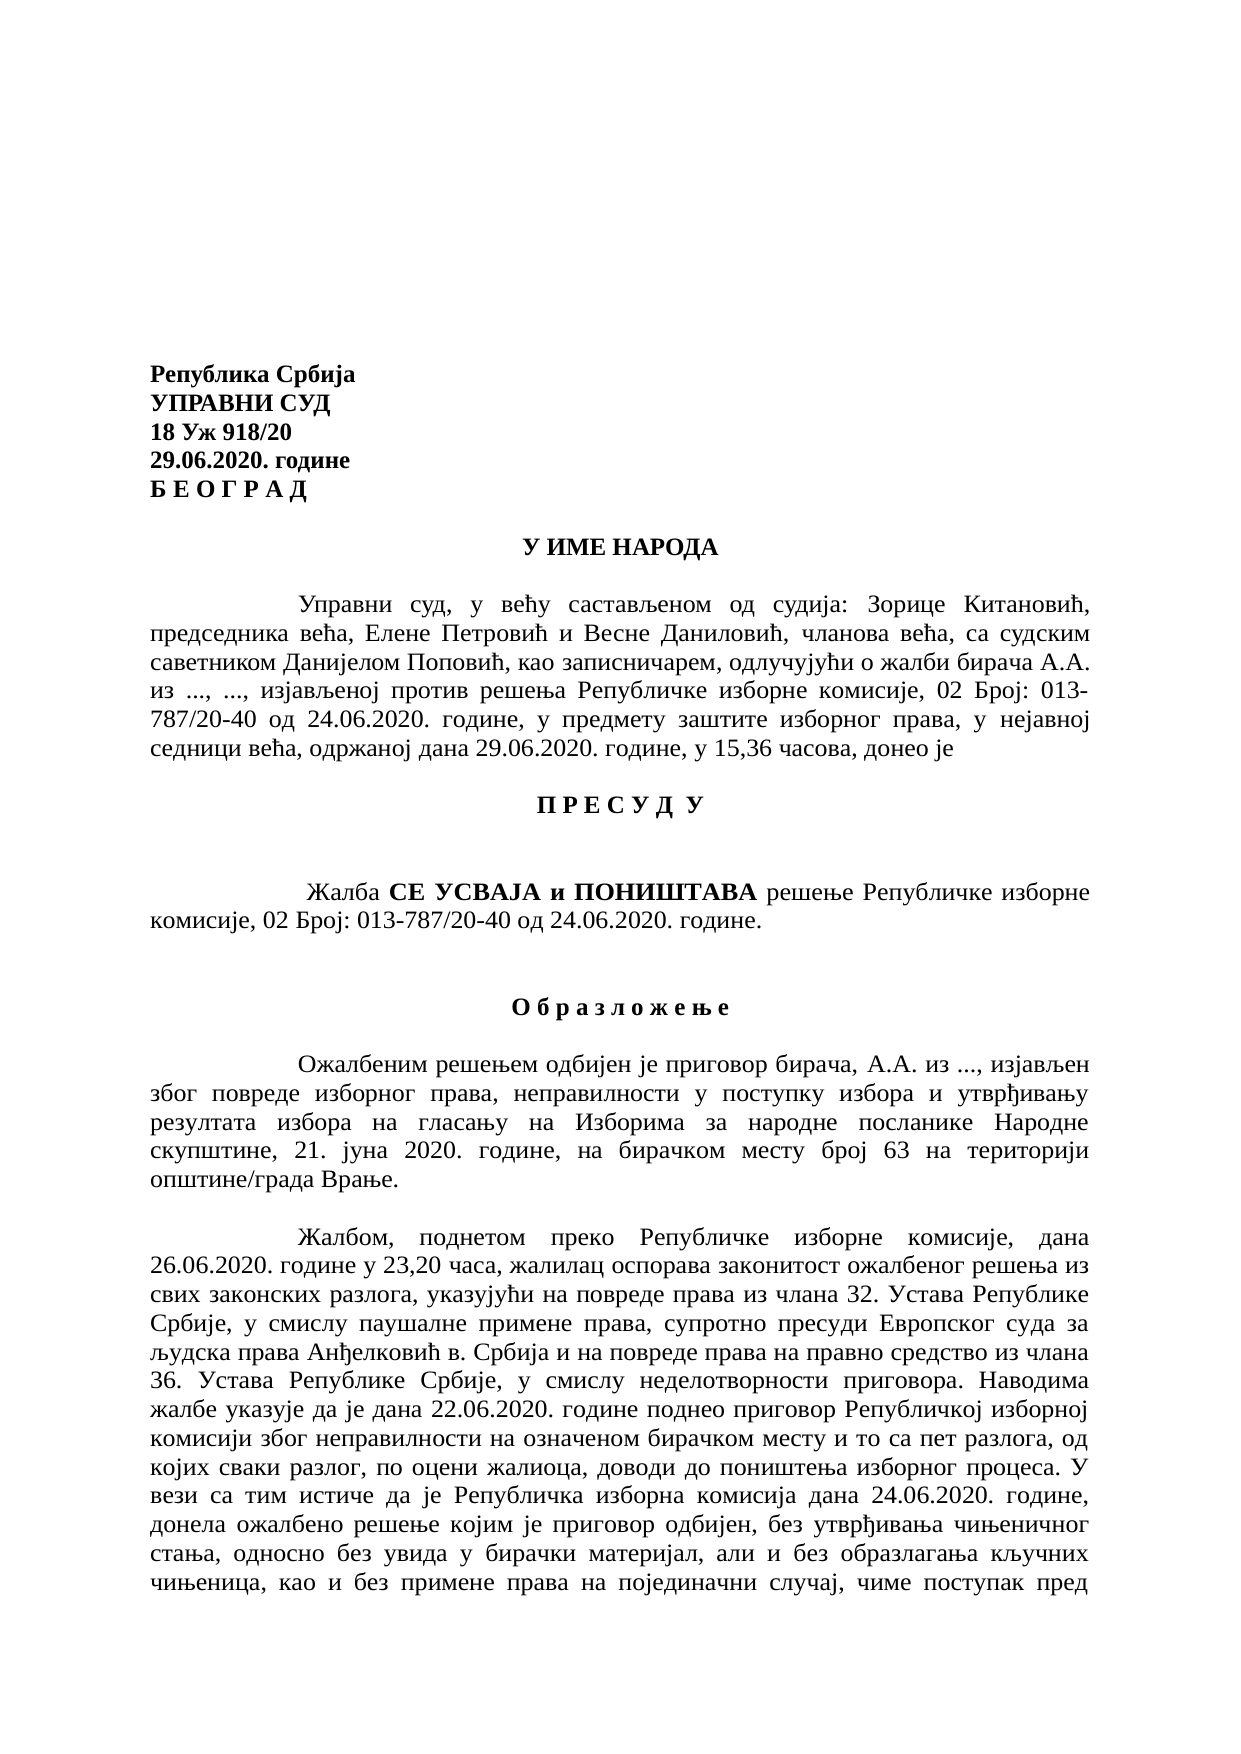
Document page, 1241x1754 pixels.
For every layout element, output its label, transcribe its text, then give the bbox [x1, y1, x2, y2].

text П Р Е С У Д У [150, 790, 1090, 819]
text 29.06.2020. године [150, 445, 1090, 474]
text Управни суд, у већу састављеном од судија: Зорице Китановић, председника већа, Елене Петровић и Весне Даниловић, чланова већа, са судским саветником Данијелом Поповић, као записничарем, одлучујући о жалби бирача А.А. из ..., ..., изјављеној против решења Републичке изборне комисије, 02 Број: 013-787/20-40 од 24.06.2020. године, у предмету заштите изборног права, у нејавној седници већа, одржаној дана 29.06.2020. године, у 15,36 часова, донео је [150, 589, 1090, 762]
text Б Е О Г Р А Д [150, 474, 1090, 503]
text УПРАВНИ СУД [150, 388, 1090, 417]
text У ИМЕ НАРОДА [150, 532, 1090, 560]
text О б р а з л о ж е њ е [150, 992, 1090, 1020]
text 18 Уж 918/20 [150, 417, 1090, 445]
text Република Србија [150, 148, 1090, 388]
text Ожалбеним решењем одбијен је приговор бирача, А.А. из ..., изјављен због повреде изборног права, неправилности у поступку избора и утврђивању резултата избора на гласању на Изборима за народне посланике Народне скупштине, 21. јуна 2020. године, на бирачком месту број 63 на територији општине/града Врање. [150, 1049, 1090, 1193]
text Жалбом, поднетом преко Републичке изборне комисије, дана 26.06.2020. године у 23,20 часа, жалилац оспорава законитост ожалбеног решења из свих законских разлога, указујући на повреде права из члана 32. Устава Републике Србије, у смислу паушалне примене права, супротно пресуди Европског суда за људска права Анђелковић в. Србија и на повреде права на правно средство из члана 36. Устава Републике Србије, у смислу неделотворности приговора. Наводима жалбе указује да је дана 22.06.2020. године поднео приговор Републичкој изборној комисији због неправилности на означеном бирачком месту и то са пет разлога, од којих сваки разлог, по оцени жалиоца, доводи до поништења изборног процеса. У вези са тим истиче да је Републичка изборна комисија дана 24.06.2020. године, донела ожалбено решење којим је приговор одбијен, без утврђивања чињеничног стања, односно без увида у бирачки материјал, али и без образлагања кључних чињеница, као и без примене права на појединачни случај, чиме поступак пред [150, 1222, 1090, 1595]
text Жалба СЕ УСВАЈА и ПОНИШТАВА решење Републичке изборне комисије, 02 Број: 013-787/20-40 од 24.06.2020. године. [150, 877, 1090, 934]
